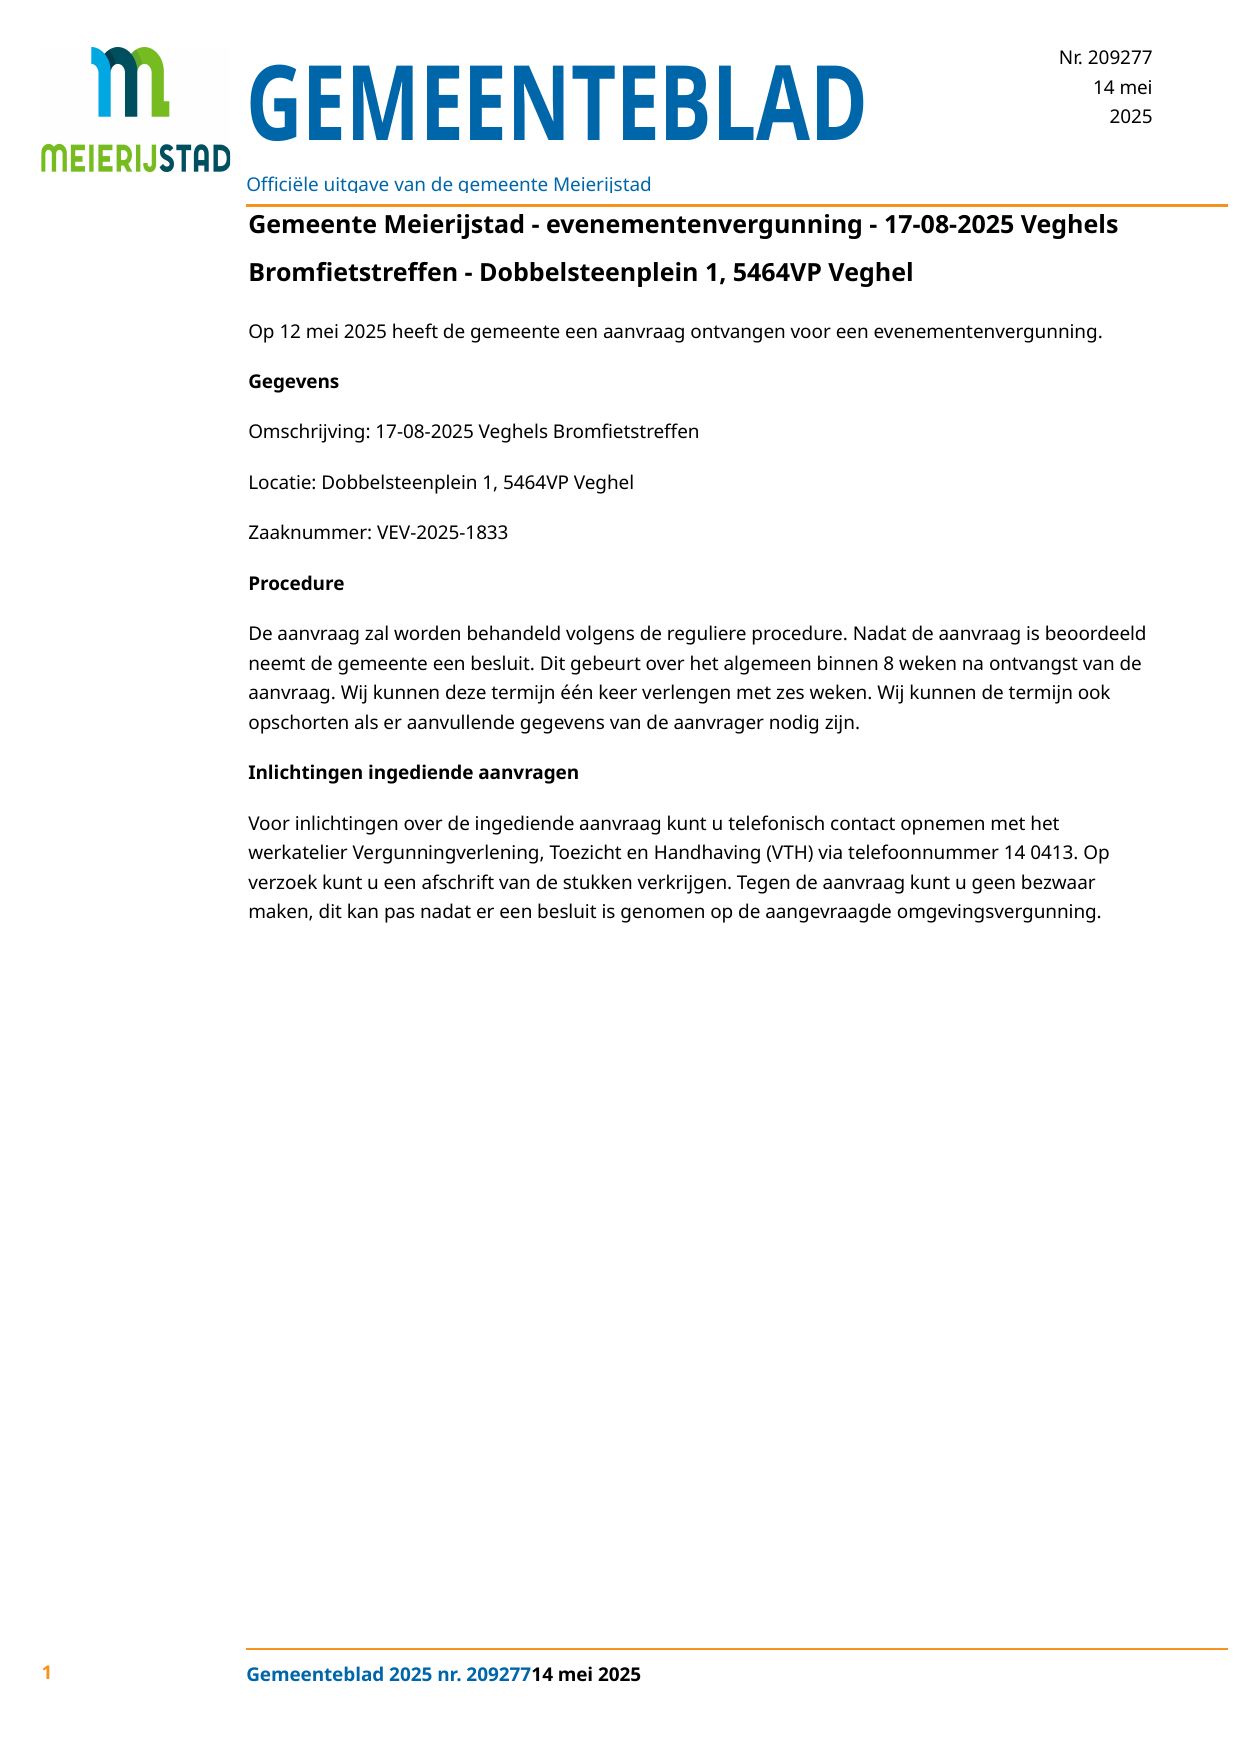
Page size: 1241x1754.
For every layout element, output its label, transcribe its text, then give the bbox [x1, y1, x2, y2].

text Gegevens [248, 368, 1152, 394]
text Op 12 mei 2025 heeft de gemeente een aanvraag ontvangen voor een evenementenvergunning. [248, 318, 1152, 344]
text Locatie: Dobbelsteenplein 1, 5464VP Veghel [248, 469, 1152, 495]
picture [41, 47, 231, 172]
text Gemeente Meierijstad - evenementenvergunning - 17-08-2025 Veghels Bromfietstreffen - Dobbelsteenplein 1, 5464VP Veghel [248, 207, 1152, 288]
text Voor inlichtingen over de ingediende aanvraag kunt u telefonisch contact opnemen met het werkatelier Vergunningverlening, Toezicht en Handhaving (VTH) via telefoonnummer 14 0413. Op verzoek kunt u een afschrift van de stukken verkrijgen. Tegen de aanvraag kunt u geen bezwaar maken, dit kan pas nadat er een besluit is genomen op de aangevraagde omgevingsvergunning. [248, 810, 1152, 924]
text Inlichtingen ingediende aanvragen [248, 759, 1152, 785]
text Procedure [248, 570, 1152, 596]
text Zaaknummer: VEV-2025-1833 [248, 519, 1152, 545]
text De aanvraag zal worden behandeld volgens de reguliere procedure. Nadat de aanvraag is beoordeeld neemt de gemeente een besluit. Dit gebeurt over het algemeen binnen 8 weken na ontvangst van de aanvraag. Wij kunnen deze termijn één keer verlengen met zes weken. Wij kunnen de termijn ook opschorten als er aanvullende gegevens van de aanvrager nodig zijn. [248, 620, 1152, 735]
text Omschrijving: 17-08-2025 Veghels Bromfietstreffen [248, 419, 1152, 444]
